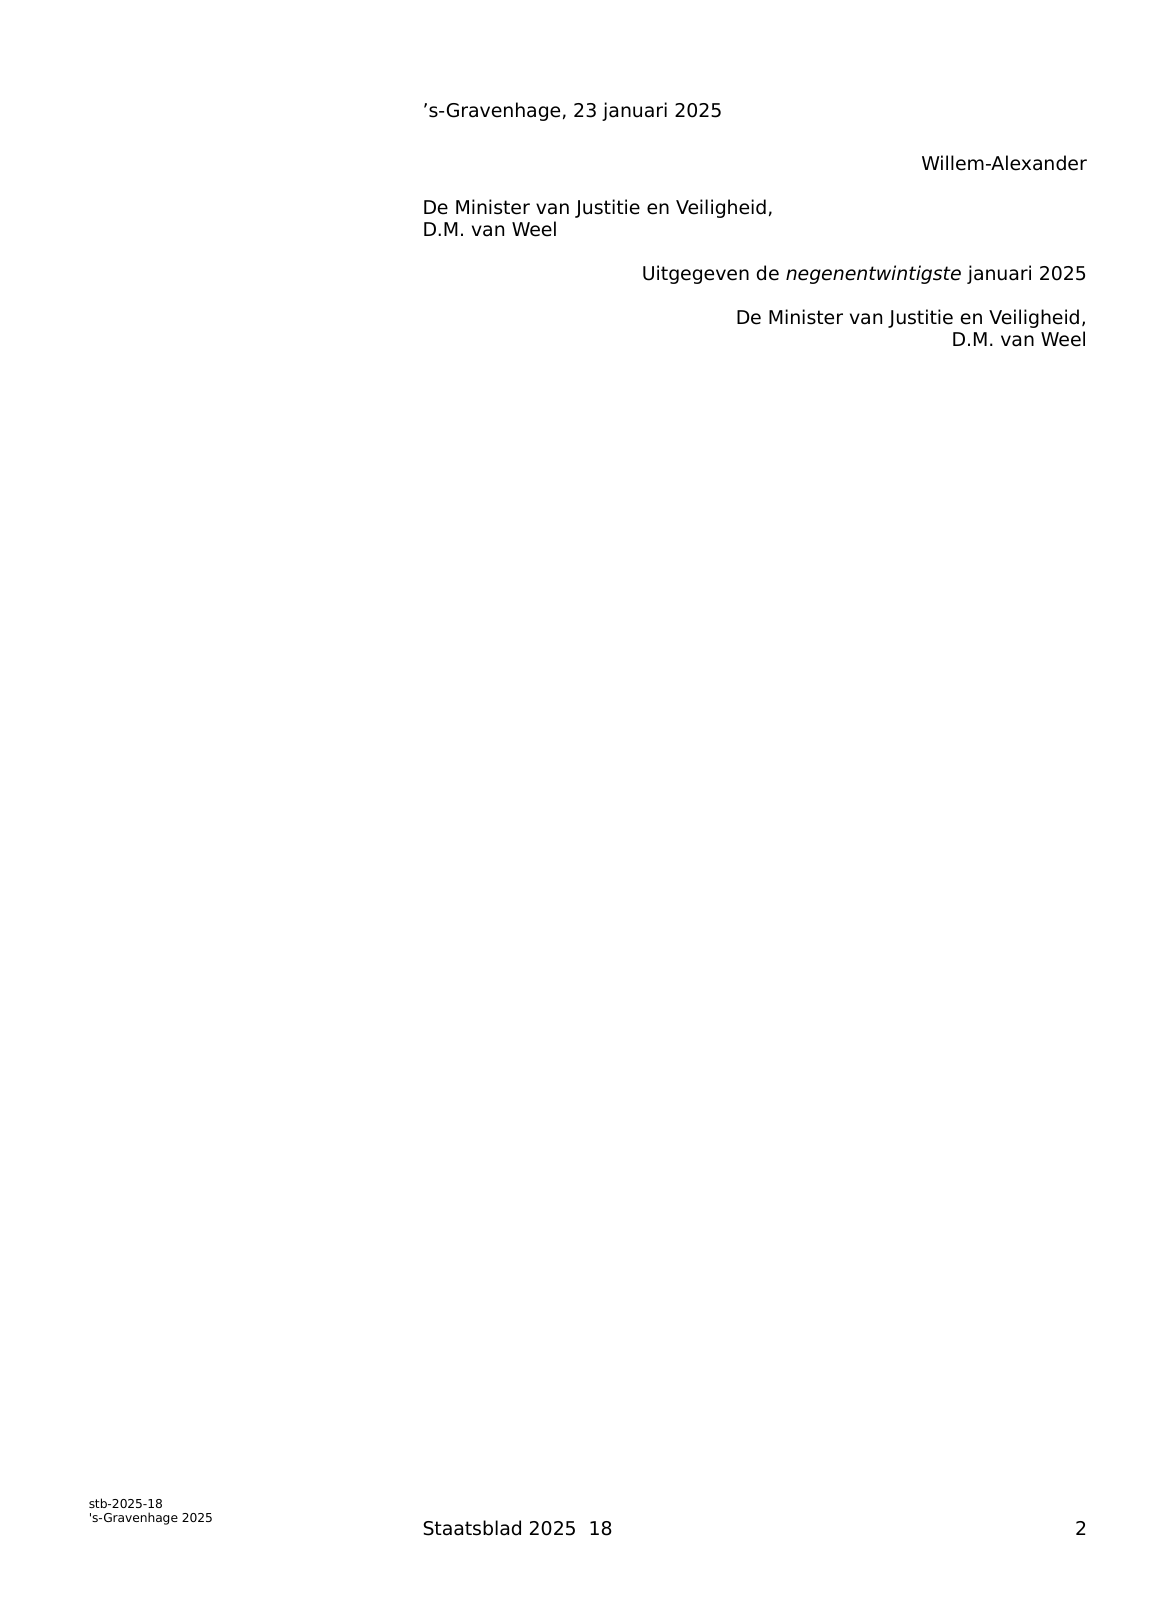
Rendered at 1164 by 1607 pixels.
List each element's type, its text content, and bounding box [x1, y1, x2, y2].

text ’s-Gravenhage, 23 januari 2025 [422, 100, 1087, 122]
text De Minister van Justitie en Veiligheid, D.M. van Weel [422, 197, 1087, 241]
text Uitgegeven de negenentwintigste januari 2025 [422, 263, 1087, 285]
text 's-Gravenhage 2025 [88, 1511, 323, 1525]
text Willem-Alexander [422, 152, 1087, 174]
text stb-2025-18 [88, 1497, 323, 1511]
text De Minister van Justitie en Veiligheid, D.M. van Weel [422, 307, 1087, 351]
